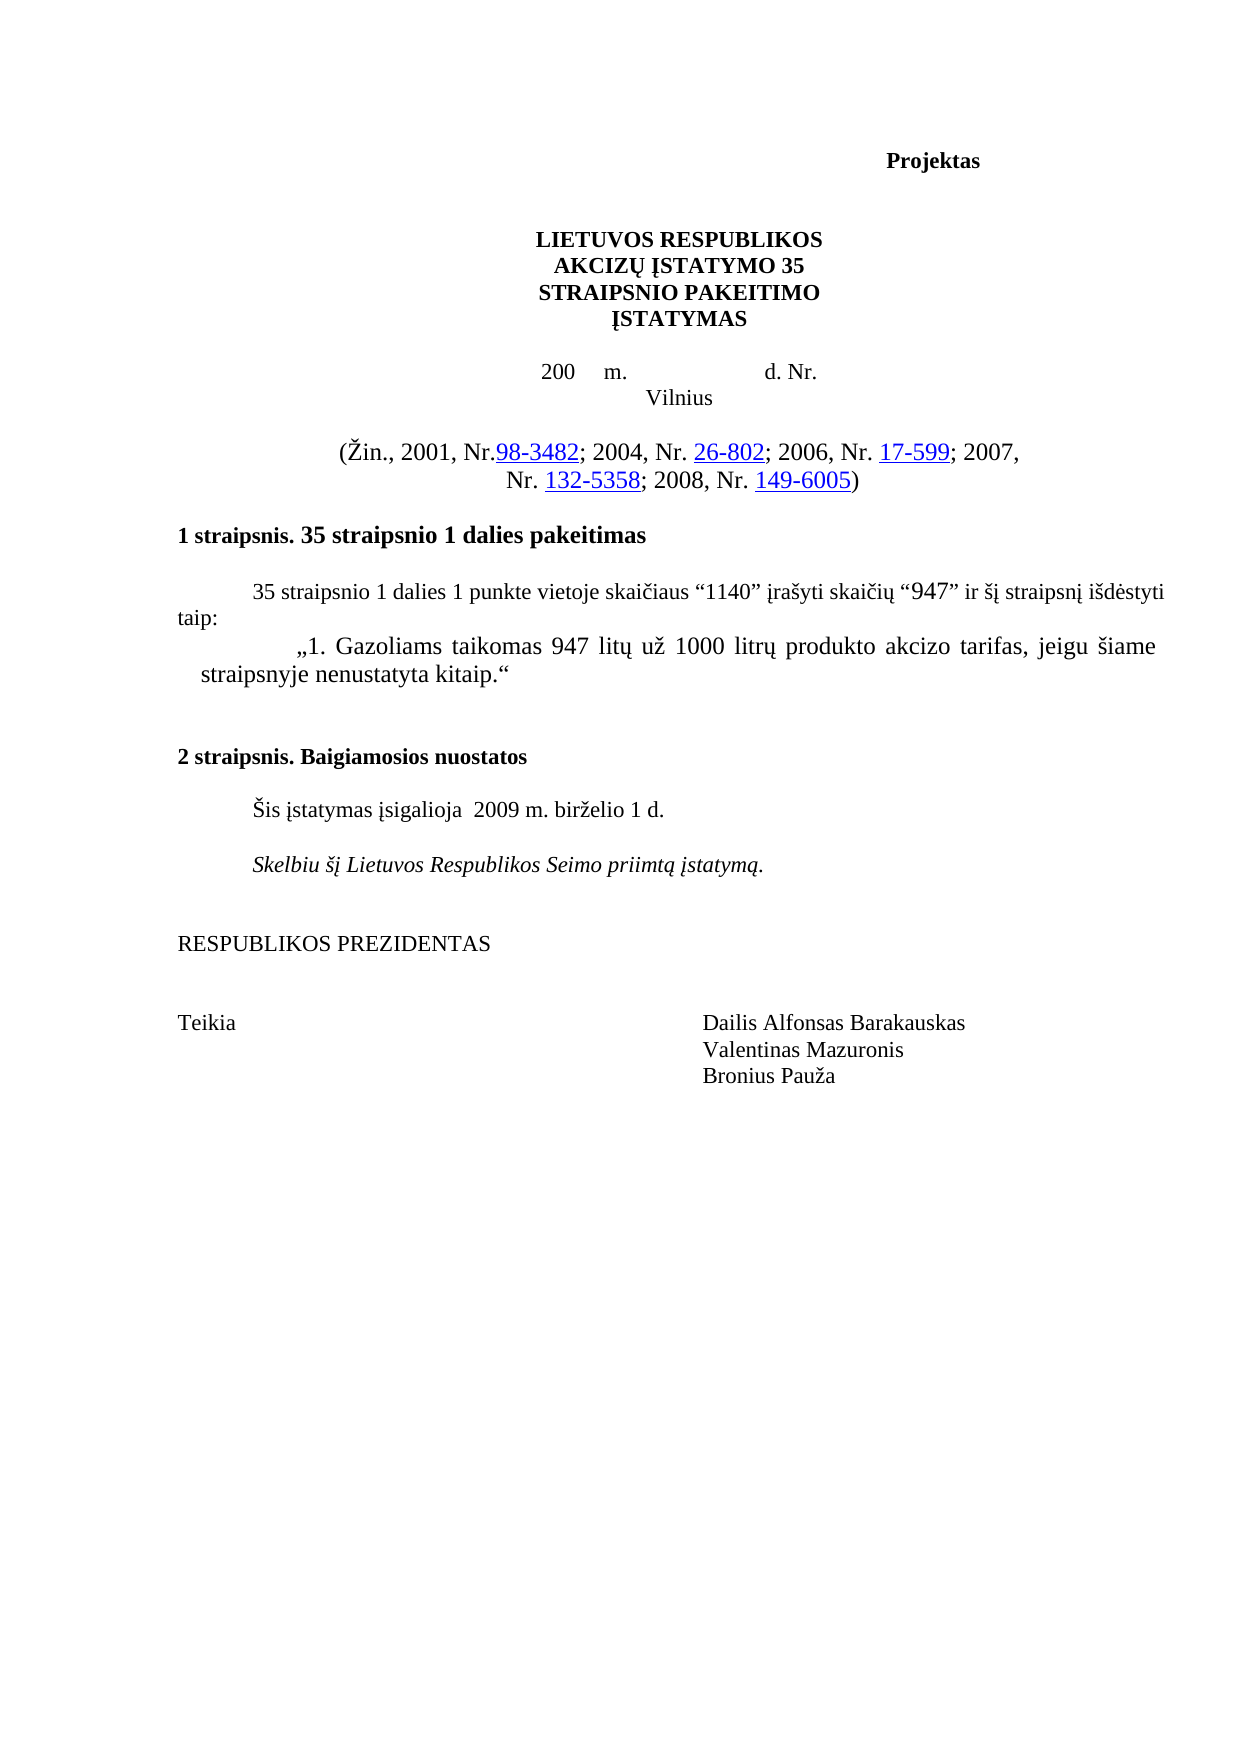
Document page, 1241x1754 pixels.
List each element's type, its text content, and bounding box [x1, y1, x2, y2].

text Skelbiu šį Lietuvos Respublikos Seimo priimtą įstatymą. [177, 851, 1181, 878]
text įstatymas [177, 305, 1181, 331]
text Teikia Dailis Alfonsas Barakauskas [177, 1009, 1181, 1036]
text Valentinas Mazuronis [177, 1036, 1181, 1062]
text Akcizų įstatymo 35 [177, 252, 1181, 279]
text straipsnIO pakeitimo [177, 279, 1181, 305]
text Projektas [886, 147, 1181, 173]
text 200 m. d. Nr. [177, 358, 1181, 384]
text (Žin., 2001, Nr.98-3482; 2004, Nr. 26-802; 2006, Nr. 17-599; 2007, [177, 437, 1181, 466]
text 35 straipsnio 1 dalies 1 punkte vietoje skaičiaus “1140” įrašyti skaičių “947” ir šį straipsnį išdėstyti taip: [177, 576, 1181, 631]
text Nr. 132-5358; 2008, Nr. 149-6005) [177, 466, 1181, 494]
text Bronius Pauža [627, 1062, 1181, 1088]
text 2 straipsnis. Baigiamosios nuostatos [177, 743, 1181, 770]
text 1 straipsnis. 35 straipsnio 1 dalies pakeitimas [177, 521, 1181, 549]
text LIETUVOS RESPUBLIKOS [177, 226, 1181, 252]
text „1. Gazoliams taikomas 947 litų už 1000 litrų produkto akcizo tarifas, jeigu šiame straipsnyje nenustatyta kitaip.“ [201, 631, 1158, 688]
text Šis įstatymas įsigalioja 2009 m. birželio 1 d. [177, 796, 1181, 822]
text RESPUBLIKOS PREZIDENTAS [177, 930, 1181, 957]
text Vilnius [177, 384, 1181, 410]
